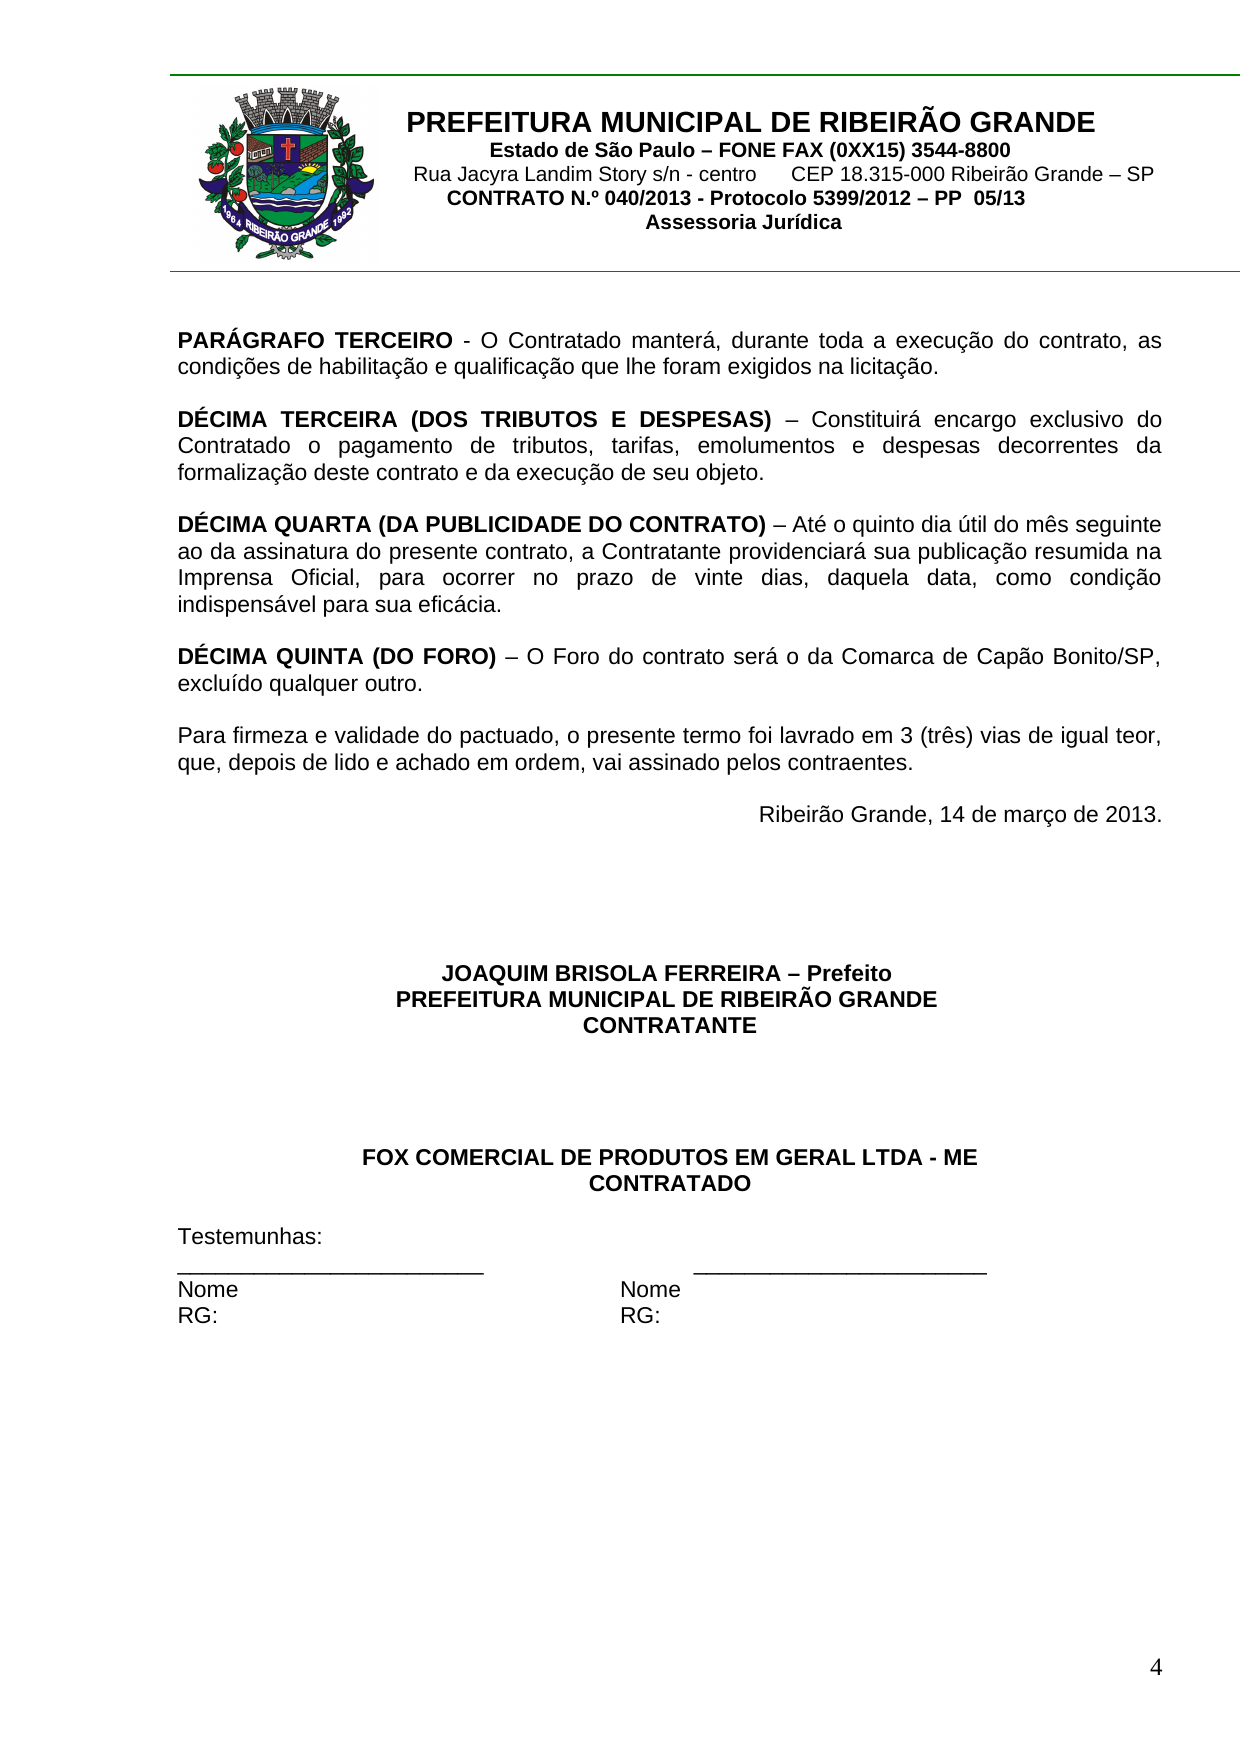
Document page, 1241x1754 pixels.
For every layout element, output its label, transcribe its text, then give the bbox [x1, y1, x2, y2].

text Para firmeza e validade do pactuado, o presente termo foi lavrado em 3 (três) vias de igual teor, que, depois de lido e achado em ordem, vai assinado pelos contraentes. [177, 722, 1162, 775]
text DÉCIMA QUARTA (DA PUBLICIDADE DO CONTRATO) – Até o quinto dia útil do mês seguinte ao da assinatura do presente contrato, a Contratante providenciará sua publicação resumida na Imprensa Oficial, para ocorrer no prazo de vinte dias, daquela data, como condição indispensável para sua eficácia. [177, 511, 1162, 617]
text RG: RG: [177, 1302, 1163, 1328]
text FOX COMERCIAL DE PRODUTOS EM GERAL LTDA - ME [177, 1144, 1162, 1170]
text JOAQUIM BRISOLA FERREIRA – Prefeito [177, 959, 1162, 986]
text ________________________ _______________________ [177, 1249, 1163, 1276]
subtitle Ribeirão Grande, 14 de março de 2013. [177, 801, 1162, 828]
text CONTRATADO [177, 1170, 1162, 1197]
text CONTRATANTE [177, 1012, 1162, 1038]
text DÉCIMA QUINTA (DO FORO) – O Foro do contrato será o da Comarca de Capão Bonito/SP, excluído qualquer outro. [177, 643, 1162, 696]
picture [192, 83, 380, 264]
text Testemunhas: [177, 1223, 1162, 1249]
text PARÁGRAFO TERCEIRO - O Contratado manterá, durante toda a execução do contrato, as condições de habilitação e qualificação que lhe foram exigidos na licitação. [177, 327, 1162, 380]
text Nome Nome [177, 1276, 1163, 1302]
text PREFEITURA MUNICIPAL DE RIBEIRÃO GRANDE [177, 986, 1162, 1012]
text DÉCIMA TERCEIRA (DOS TRIBUTOS E DESPESAS) – Constituirá encargo exclusivo do Contratado o pagamento de tributos, tarifas, emolumentos e despesas decorrentes da formalização deste contrato e da execução de seu objeto. [177, 406, 1162, 485]
